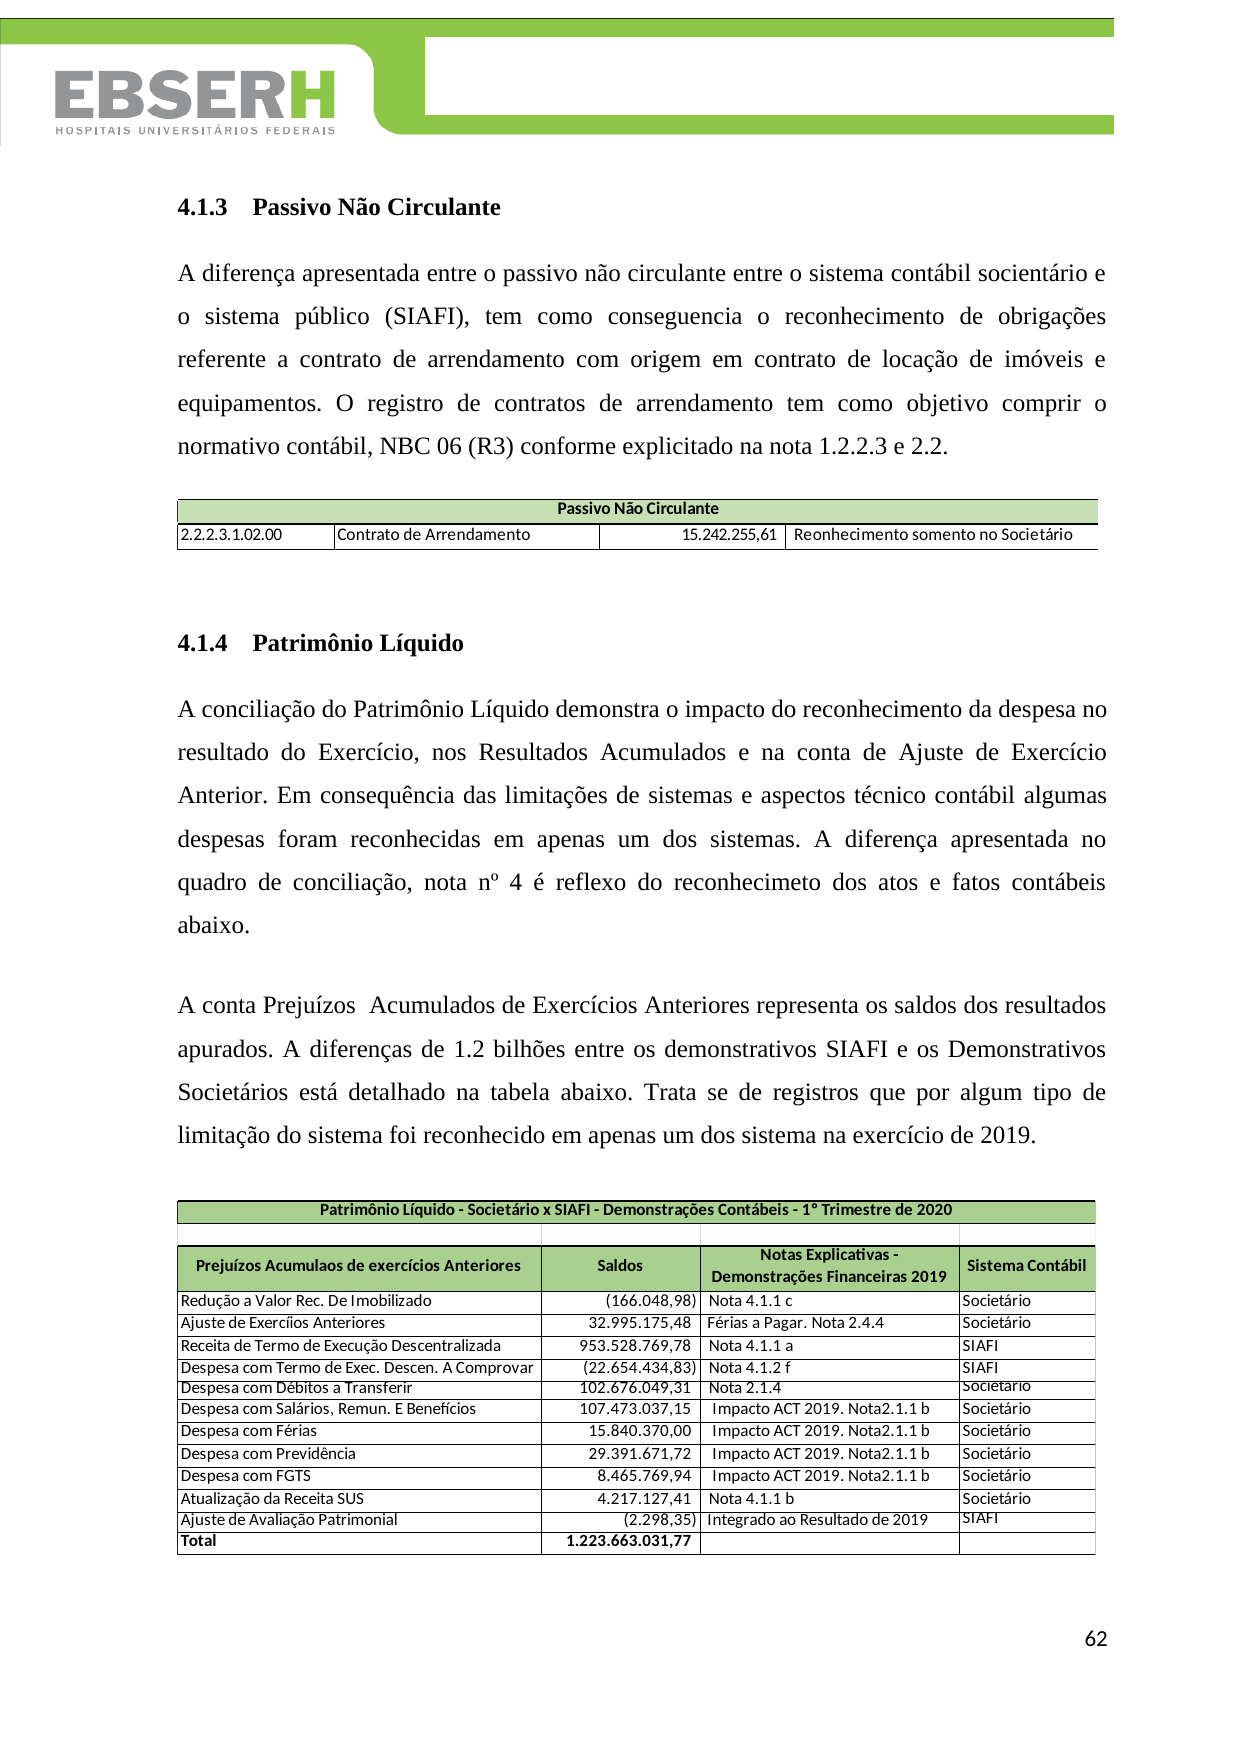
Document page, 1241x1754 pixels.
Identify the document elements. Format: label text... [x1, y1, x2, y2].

text A conta Prejuízos Acumulados de Exercícios Anteriores representa os saldos dos resultados apurados. A diferenças de 1.2 bilhões entre os demonstrativos SIAFI e os Demonstrativos Societários está detalhado na tabela abaixo. Trata se de registros que por algum tipo de limitação do sistema foi reconhecido em apenas um dos sistema na exercício de 2019. [177, 991, 1107, 1149]
text A conciliação do Patrimônio Líquido demonstra o impacto do reconhecimento da despesa no resultado do Exercício, nos Resultados Acumulados e na conta de Ajuste de Exercício Anterior. Em consequência das limitações de sistemas e aspectos técnico contábil algumas despesas foram reconhecidas em apenas um dos sistemas. A diferença apresentada no quadro de conciliação, nota nº 4 é reflexo do reconhecimeto dos atos e fatos contábeis abaixo. [177, 694, 1107, 939]
list Passivo Não Circulante [177, 192, 1107, 221]
list Patrimônio Líquido [177, 628, 1107, 657]
text A diferença apresentada entre o passivo não circulante entre o sistema contábil socientário e o sistema público (SIAFI), tem como conseguencia o reconhecimento de obrigações referente a contrato de arrendamento com origem em contrato de locação de imóveis e equipamentos. O registro de contratos de arrendamento tem como objetivo comprir o normativo contábil, NBC 06 (R3) conforme explicitado na nota 1.2.2.3 e 2.2. [177, 258, 1107, 459]
